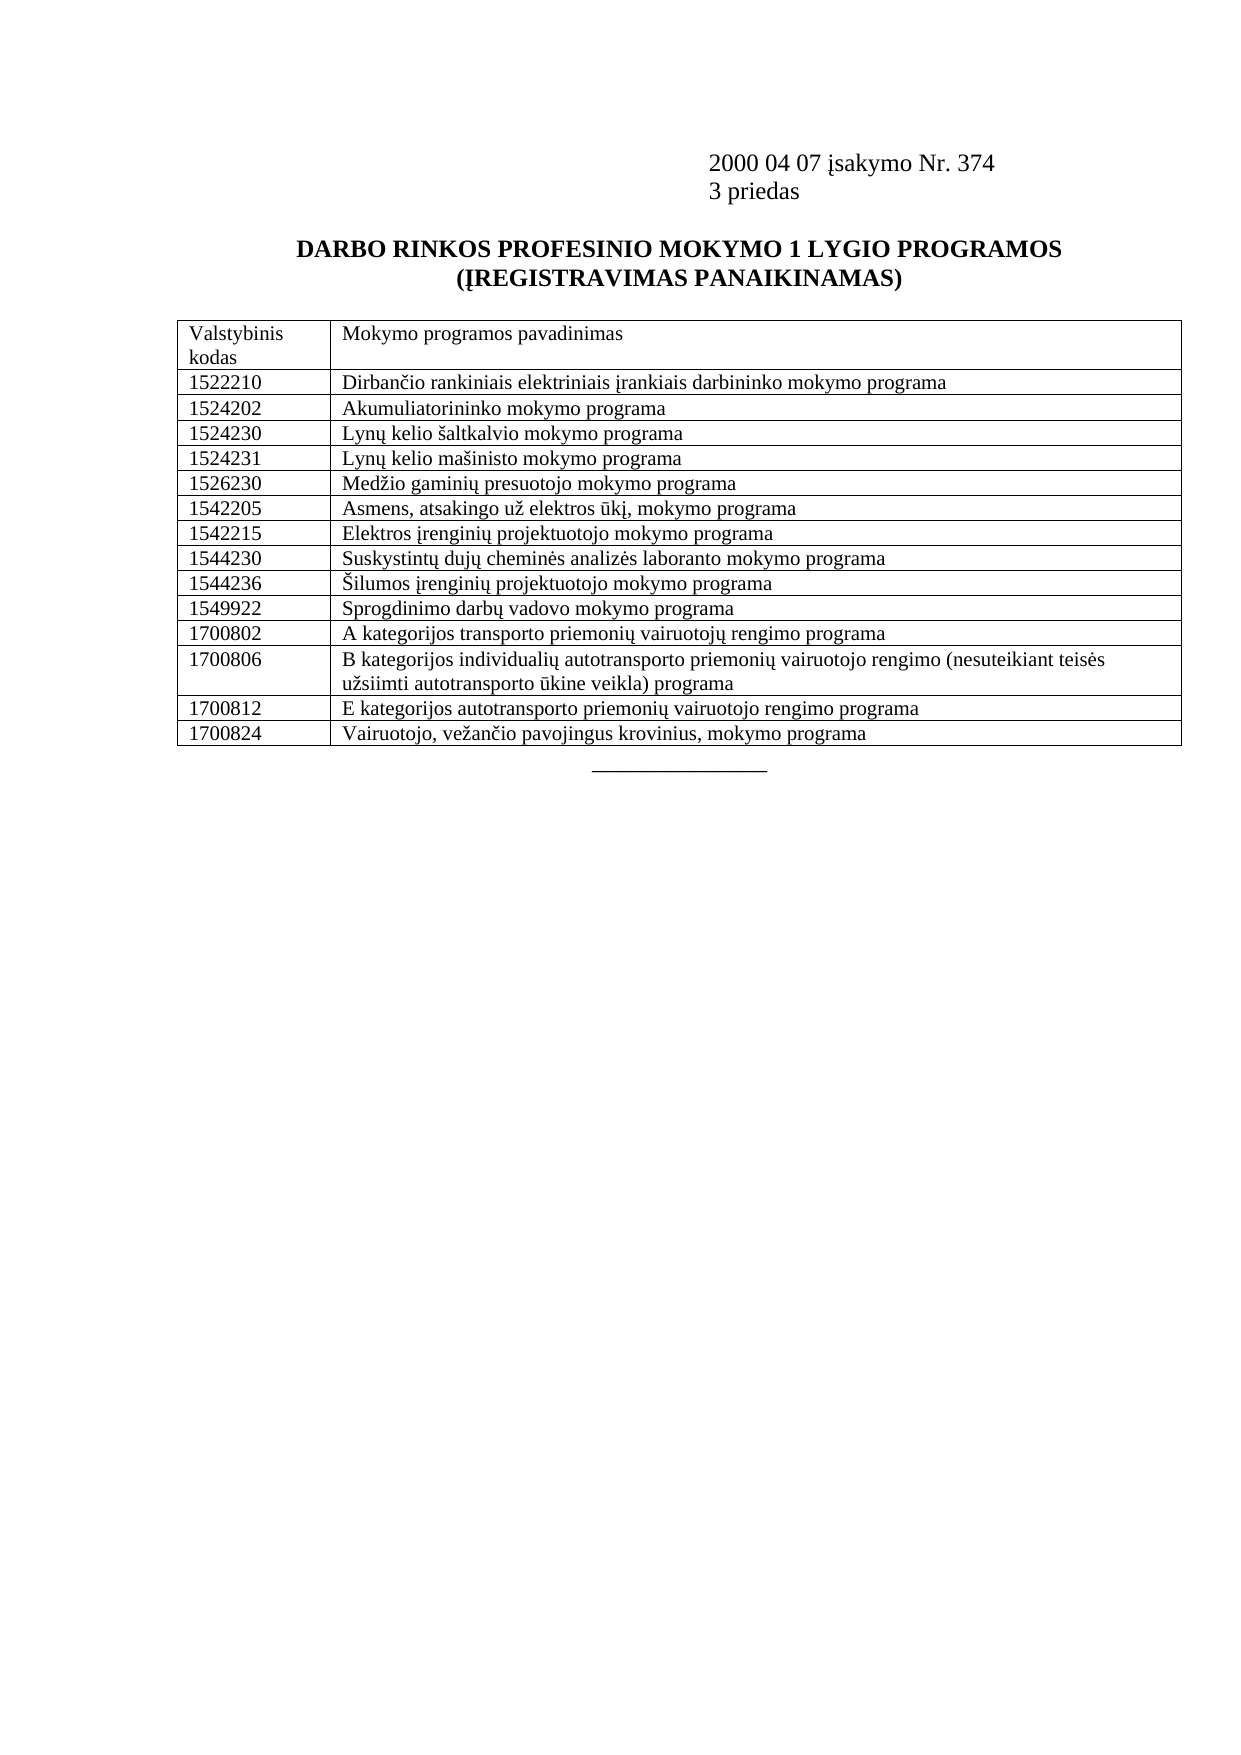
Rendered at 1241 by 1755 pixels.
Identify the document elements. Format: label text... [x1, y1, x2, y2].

table_cell 1522210 [178, 370, 330, 394]
table_cell Akumuliatorininko mokymo programa [331, 395, 1181, 419]
table_cell Medžio gaminių presuotojo mokymo programa [331, 471, 1181, 495]
table_cell E kategorijos autotransporto priemonių vairuotojo rengimo programa [331, 696, 1181, 720]
table_cell A kategorijos transporto priemonių vairuotojų rengimo programa [331, 621, 1181, 645]
table_cell Suskystintų dujų cheminės analizės laboranto mokymo programa [331, 546, 1181, 570]
table_cell 1544236 [178, 571, 330, 595]
table_cell 1524231 [178, 446, 330, 470]
table_cell 1700806 [178, 646, 330, 694]
table_cell Šilumos įrenginių projektuotojo mokymo programa [331, 571, 1181, 595]
table_cell Sprogdinimo darbų vadovo mokymo programa [331, 596, 1181, 620]
table_cell 1544230 [178, 546, 330, 570]
table_cell 1524230 [178, 421, 330, 444]
table_cell 1700824 [178, 721, 330, 745]
text ______________ [177, 746, 1181, 774]
table_cell 1700802 [178, 621, 330, 645]
table_cell 1526230 [178, 471, 330, 495]
table_cell Vairuotojo, vežančio pavojingus krovinius, mokymo programa [331, 721, 1181, 745]
table_cell 1524202 [178, 395, 330, 419]
table_cell 1542215 [178, 521, 330, 545]
table_cell Lynų kelio mašinisto mokymo programa [331, 446, 1181, 470]
table_cell Lynų kelio šaltkalvio mokymo programa [331, 421, 1181, 444]
table_header Mokymo programos pavadinimas [331, 321, 1181, 369]
table_cell 1542205 [178, 496, 330, 520]
table_cell B kategorijos individualių autotransporto priemonių vairuotojo rengimo (nesuteikiant teisės užsiimti autotransporto ūkine veikla) programa [331, 646, 1181, 694]
text DARBO RINKOS PROFESINIO MOKYMO 1 LYGIO PROGRAMOS (ĮREGISTRAVIMAS PANAIKINAMAS) [177, 234, 1181, 291]
table_cell Asmens, atsakingo už elektros ūkį, mokymo programa [331, 496, 1181, 520]
table_cell 1549922 [178, 596, 330, 620]
text 3 priedas [177, 176, 1181, 205]
text 2000 04 07 įsakymo Nr. 374 [177, 148, 1181, 176]
table_cell Dirbančio rankiniais elektriniais įrankiais darbininko mokymo programa [331, 370, 1181, 394]
table_cell Elektros įrenginių projektuotojo mokymo programa [331, 521, 1181, 545]
table_header Valstybinis kodas [178, 321, 330, 369]
table_cell 1700812 [178, 696, 330, 720]
